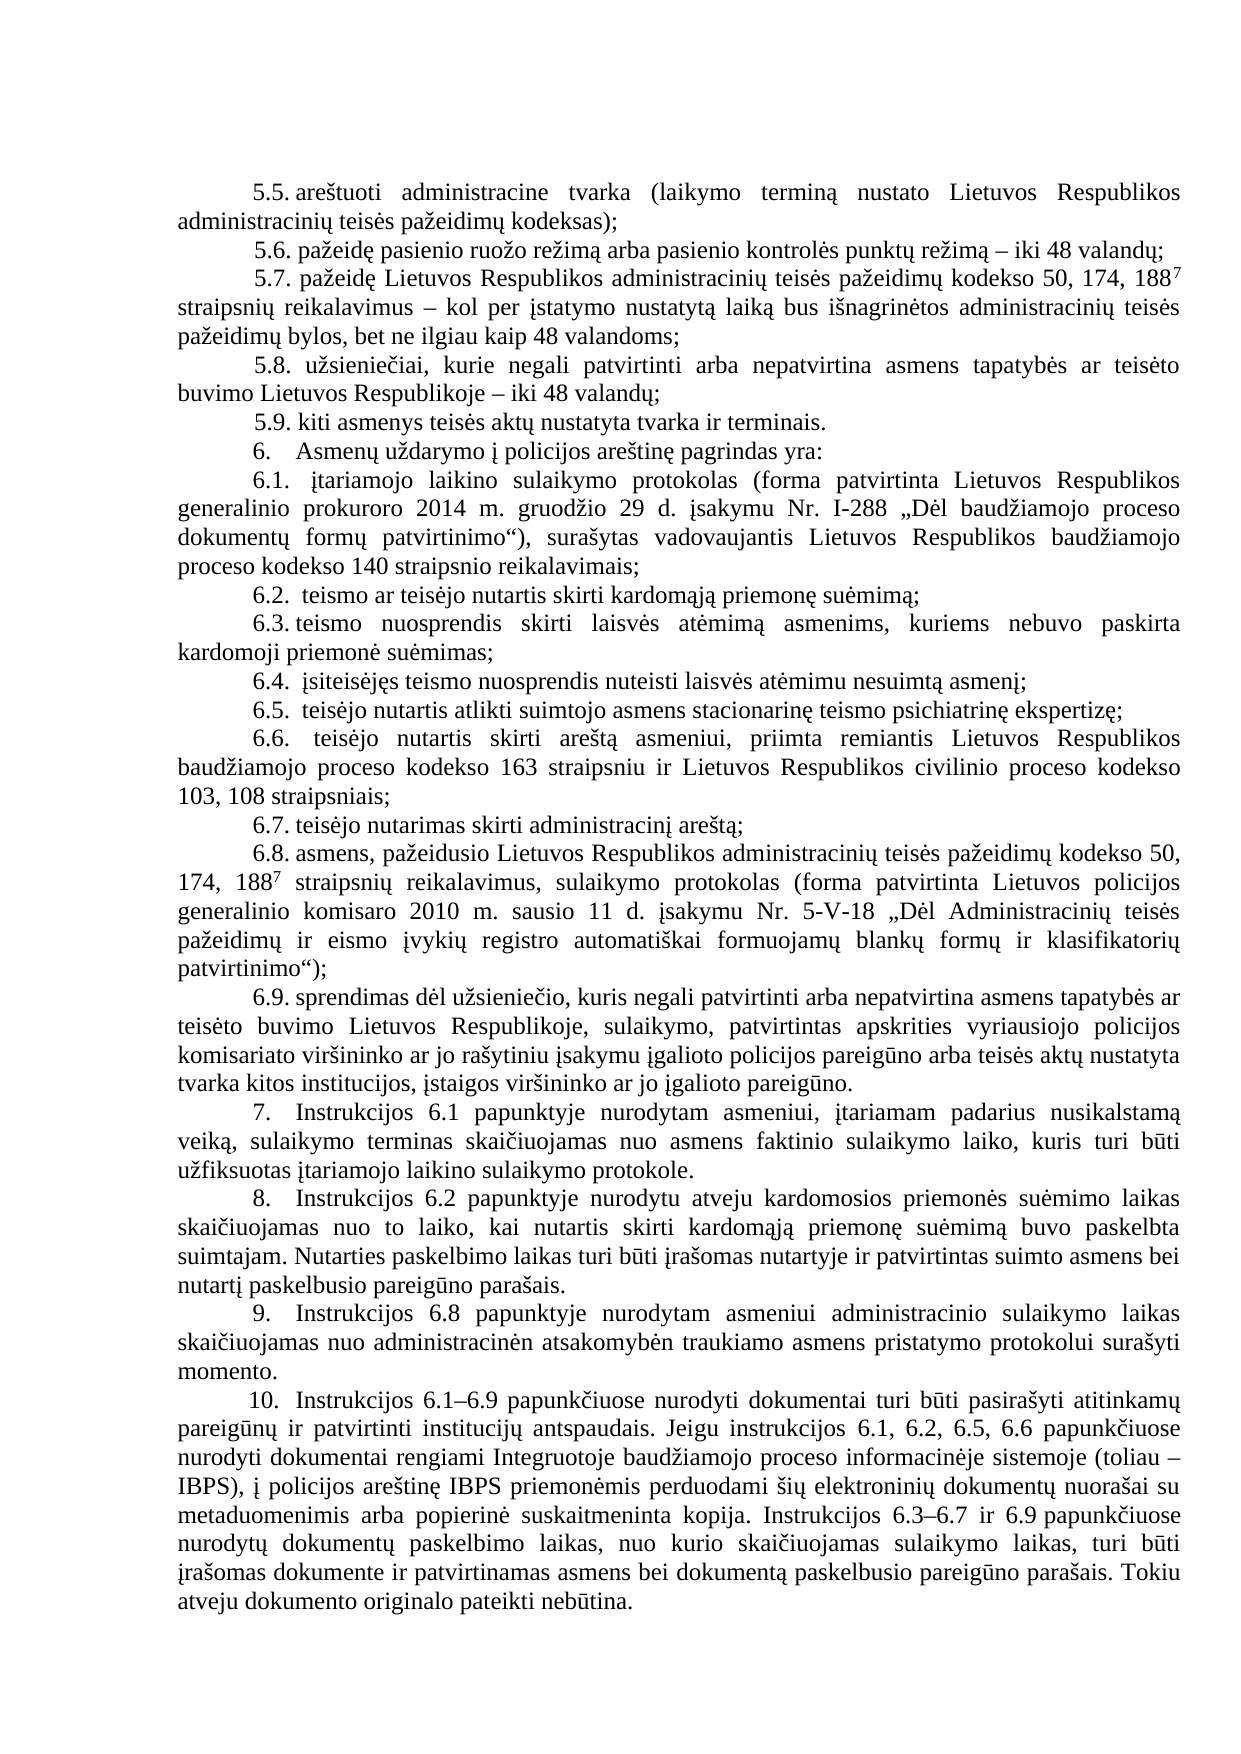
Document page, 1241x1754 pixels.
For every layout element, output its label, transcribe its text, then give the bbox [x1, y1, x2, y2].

text 9. Instrukcijos 6.8 papunktyje nurodytam asmeniui administracinio sulaikymo laikas skaičiuojamas nuo administracinėn atsakomybėn traukiamo asmens pristatymo protokolui surašyti momento. [177, 1298, 1181, 1385]
text 7. Instrukcijos 6.1 papunktyje nurodytam asmeniui, įtariamam padarius nusikalstamą veiką, sulaikymo terminas skaičiuojamas nuo asmens faktinio sulaikymo laiko, kuris turi būti užfiksuotas įtariamojo laikino sulaikymo protokole. [177, 1097, 1181, 1183]
text 5.8. užsieniečiai, kurie negali patvirtinti arba nepatvirtina asmens tapatybės ar teisėto buvimo Lietuvos Respublikoje – iki 48 valandų; [177, 350, 1181, 407]
text 6.7. teisėjo nutarimas skirti administracinį areštą; [177, 810, 1181, 838]
text 6.2. teismo ar teisėjo nutartis skirti kardomąją priemonę suėmimą; [177, 580, 1181, 608]
text 6.8. asmens, pažeidusio Lietuvos Respublikos administracinių teisės pažeidimų kodekso 50, 174, 1887 straipsnių reikalavimus, sulaikymo protokolas (forma patvirtinta Lietuvos policijos generalinio komisaro 2010 m. sausio 11 d. įsakymu Nr. 5-V-18 „Dėl Administracinių teisės pažeidimų ir eismo įvykių registro automatiškai formuojamų blankų formų ir klasifikatorių patvirtinimo“); [177, 838, 1181, 982]
text 5.9. kiti asmenys teisės aktų nustatyta tvarka ir terminais. [177, 407, 1181, 436]
text 6.6. teisėjo nutartis skirti areštą asmeniui, priimta remiantis Lietuvos Respublikos baudžiamojo proceso kodekso 163 straipsniu ir Lietuvos Respublikos civilinio proceso kodekso 103, 108 straipsniais; [177, 723, 1181, 810]
text 6.1. įtariamojo laikino sulaikymo protokolas (forma patvirtinta Lietuvos Respublikos generalinio prokuroro 2014 m. gruodžio 29 d. įsakymu Nr. I-288 „Dėl baudžiamojo proceso dokumentų formų patvirtinimo“), surašytas vadovaujantis Lietuvos Respublikos baudžiamojo proceso kodekso 140 straipsnio reikalavimais; [177, 465, 1181, 580]
text 5.7. pažeidę Lietuvos Respublikos administracinių teisės pažeidimų kodekso 50, 174, 1887 straipsnių reikalavimus – kol per įstatymo nustatytą laiką bus išnagrinėtos administracinių teisės pažeidimų bylos, bet ne ilgiau kaip 48 valandoms; [177, 263, 1181, 350]
text 6.4. įsiteisėjęs teismo nuosprendis nuteisti laisvės atėmimu nesuimtą asmenį; [177, 666, 1181, 695]
text 8. Instrukcijos 6.2 papunktyje nurodytu atveju kardomosios priemonės suėmimo laikas skaičiuojamas nuo to laiko, kai nutartis skirti kardomąją priemonę suėmimą buvo paskelbta suimtajam. Nutarties paskelbimo laikas turi būti įrašomas nutartyje ir patvirtintas suimto asmens bei nutartį paskelbusio pareigūno parašais. [177, 1183, 1181, 1298]
text 5.6. pažeidę pasienio ruožo režimą arba pasienio kontrolės punktų režimą – iki 48 valandų; [177, 235, 1181, 263]
text 6.5. teisėjo nutartis atlikti suimtojo asmens stacionarinę teismo psichiatrinę ekspertizę; [177, 695, 1181, 723]
text 6.3. teismo nuosprendis skirti laisvės atėmimą asmenims, kuriems nebuvo paskirta kardomoji priemonė suėmimas; [177, 608, 1181, 666]
text 10. Instrukcijos 6.1–6.9 papunkčiuose nurodyti dokumentai turi būti pasirašyti atitinkamų pareigūnų ir patvirtinti institucijų antspaudais. Jeigu instrukcijos 6.1, 6.2, 6.5, 6.6 papunkčiuose nurodyti dokumentai rengiami Integruotoje baudžiamojo proceso informacinėje sistemoje (toliau –IBPS), į policijos areštinę IBPS priemonėmis perduodami šių elektroninių dokumentų nuorašai su metaduomenimis arba popierinė suskaitmeninta kopija. Instrukcijos 6.3–6.7 ir 6.9 papunkčiuose nurodytų dokumentų paskelbimo laikas, nuo kurio skaičiuojamas sulaikymo laikas, turi būti įrašomas dokumente ir patvirtinamas asmens bei dokumentą paskelbusio pareigūno parašais. Tokiu atveju dokumento originalo pateikti nebūtina. [177, 1385, 1181, 1615]
text 6.9. sprendimas dėl užsieniečio, kuris negali patvirtinti arba nepatvirtina asmens tapatybės ar teisėto buvimo Lietuvos Respublikoje, sulaikymo, patvirtintas apskrities vyriausiojo policijos komisariato viršininko ar jo rašytiniu įsakymu įgalioto policijos pareigūno arba teisės aktų nustatyta tvarka kitos institucijos, įstaigos viršininko ar jo įgalioto pareigūno. [177, 982, 1181, 1097]
text 5.5. areštuoti administracine tvarka (laikymo terminą nustato Lietuvos Respublikos administracinių teisės pažeidimų kodeksas); [177, 177, 1181, 235]
text 6. Asmenų uždarymo į policijos areštinę pagrindas yra: [177, 436, 1181, 465]
